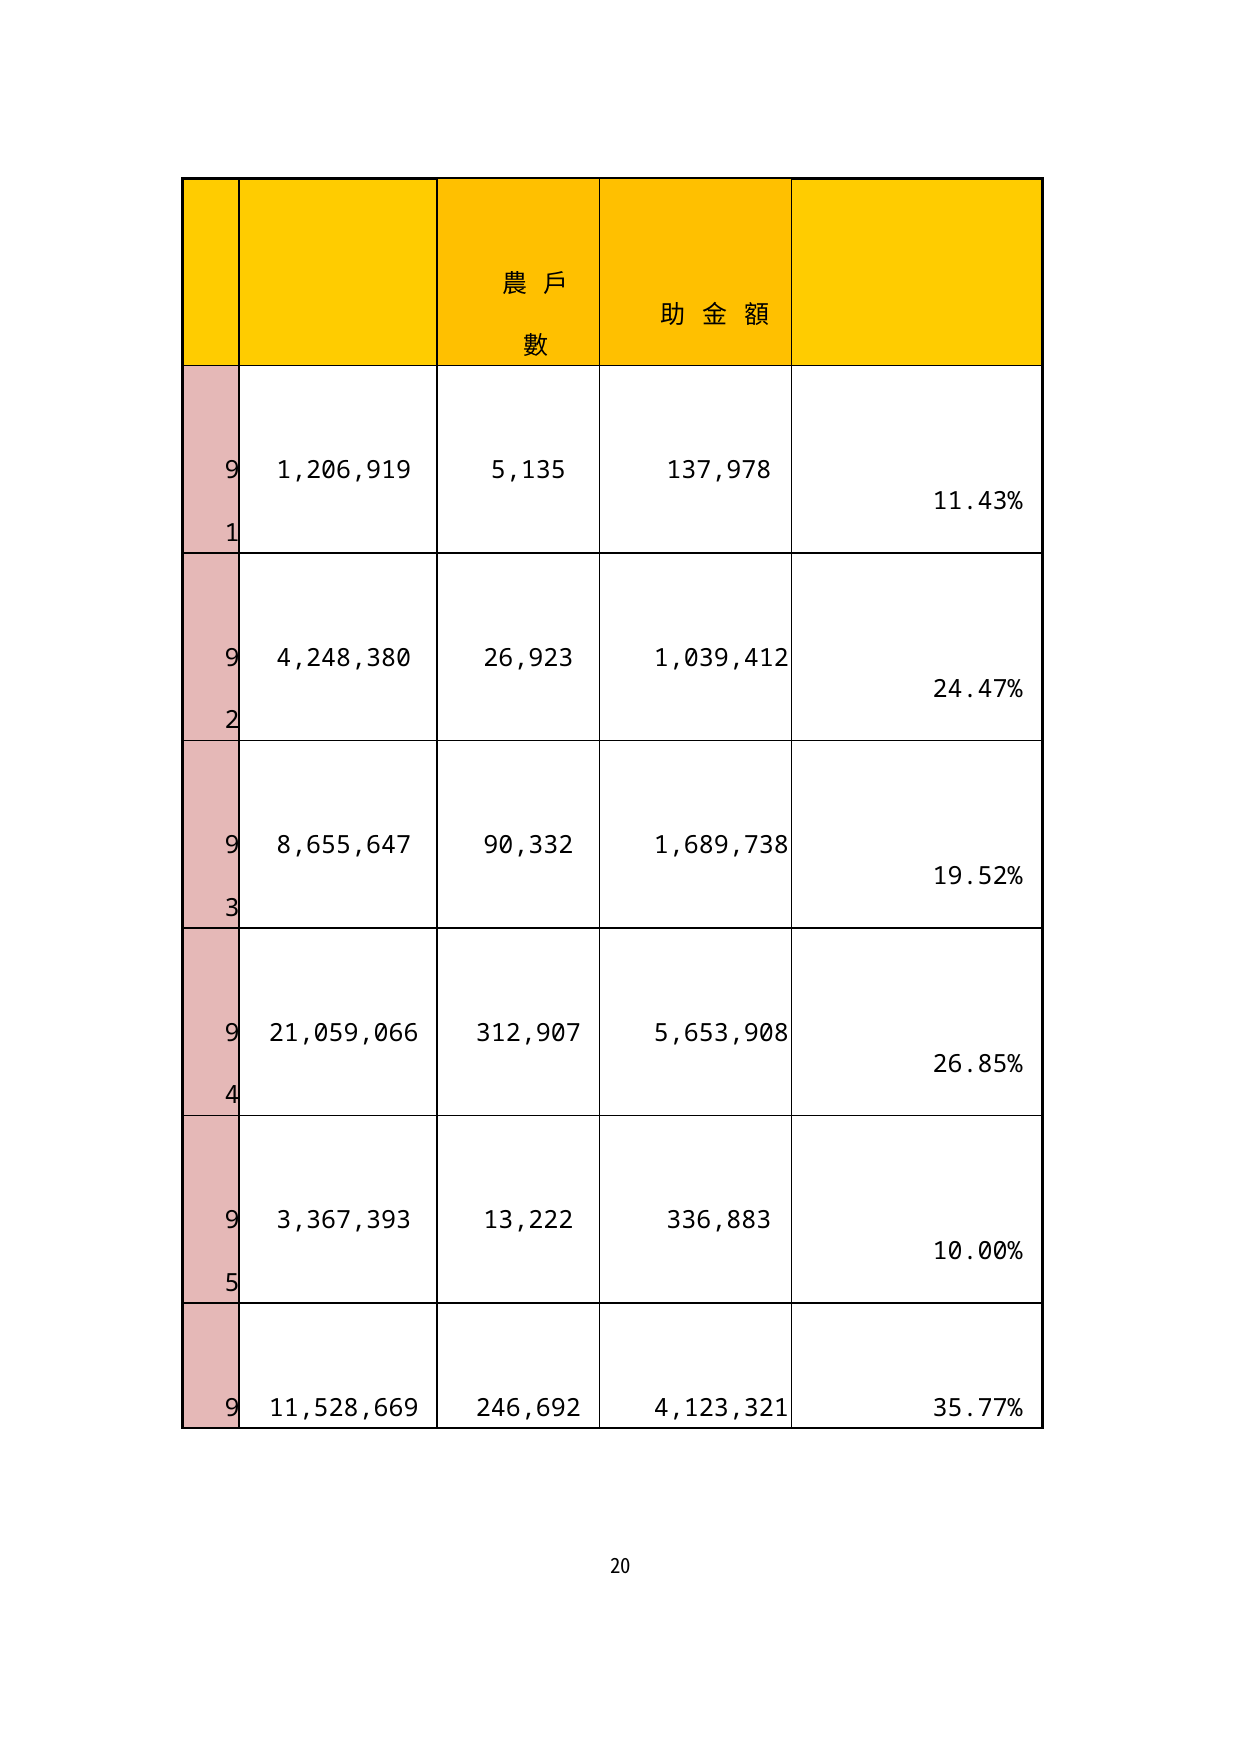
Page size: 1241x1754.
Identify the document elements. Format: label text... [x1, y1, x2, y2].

table_header [792, 180, 1041, 365]
table_cell 11.43% [792, 366, 1041, 552]
table_cell 5,135 [438, 366, 599, 552]
table_cell 24.47% [792, 554, 1041, 740]
table_cell 9 [184, 1304, 238, 1427]
table_cell 93 [184, 741, 238, 927]
table_cell 137,978 [600, 366, 791, 552]
table_header 年度 [184, 180, 238, 365]
table_cell 336,883 [600, 1116, 791, 1302]
table_cell 助金額 [600, 179, 791, 365]
table_cell 3,367,393 [240, 1116, 436, 1302]
table_cell 91 [184, 366, 238, 552]
table_cell 4,248,380 [240, 554, 436, 740]
table_cell 1,206,919 [240, 366, 436, 552]
table_cell 94 [184, 929, 238, 1115]
table_cell 26.85% [792, 929, 1041, 1115]
table_cell 5,653,908 [600, 929, 791, 1115]
table_cell 8,655,647 [240, 741, 436, 927]
table_cell 10.00% [792, 1116, 1041, 1302]
table_cell 19.52% [792, 741, 1041, 927]
table_cell 1,039,412 [600, 554, 791, 740]
table_cell 92 [184, 554, 238, 740]
table_cell 21,059,066 [240, 929, 436, 1115]
table_cell 農戶數 [438, 179, 599, 365]
table_cell 26,923 [438, 554, 599, 740]
table_header 農業災害估計損失 [240, 180, 436, 365]
table_cell 13,222 [438, 1116, 599, 1302]
table_cell 1,689,738 [600, 741, 791, 927]
table_cell 312,907 [438, 929, 599, 1115]
table_cell 11,528,669 [240, 1304, 436, 1427]
table_cell 246,692 [438, 1304, 599, 1427]
table_cell 90,332 [438, 741, 599, 927]
table_cell 95 [184, 1116, 238, 1302]
table_cell 4,123,321 [600, 1304, 791, 1427]
table_cell 35.77% [792, 1304, 1041, 1427]
